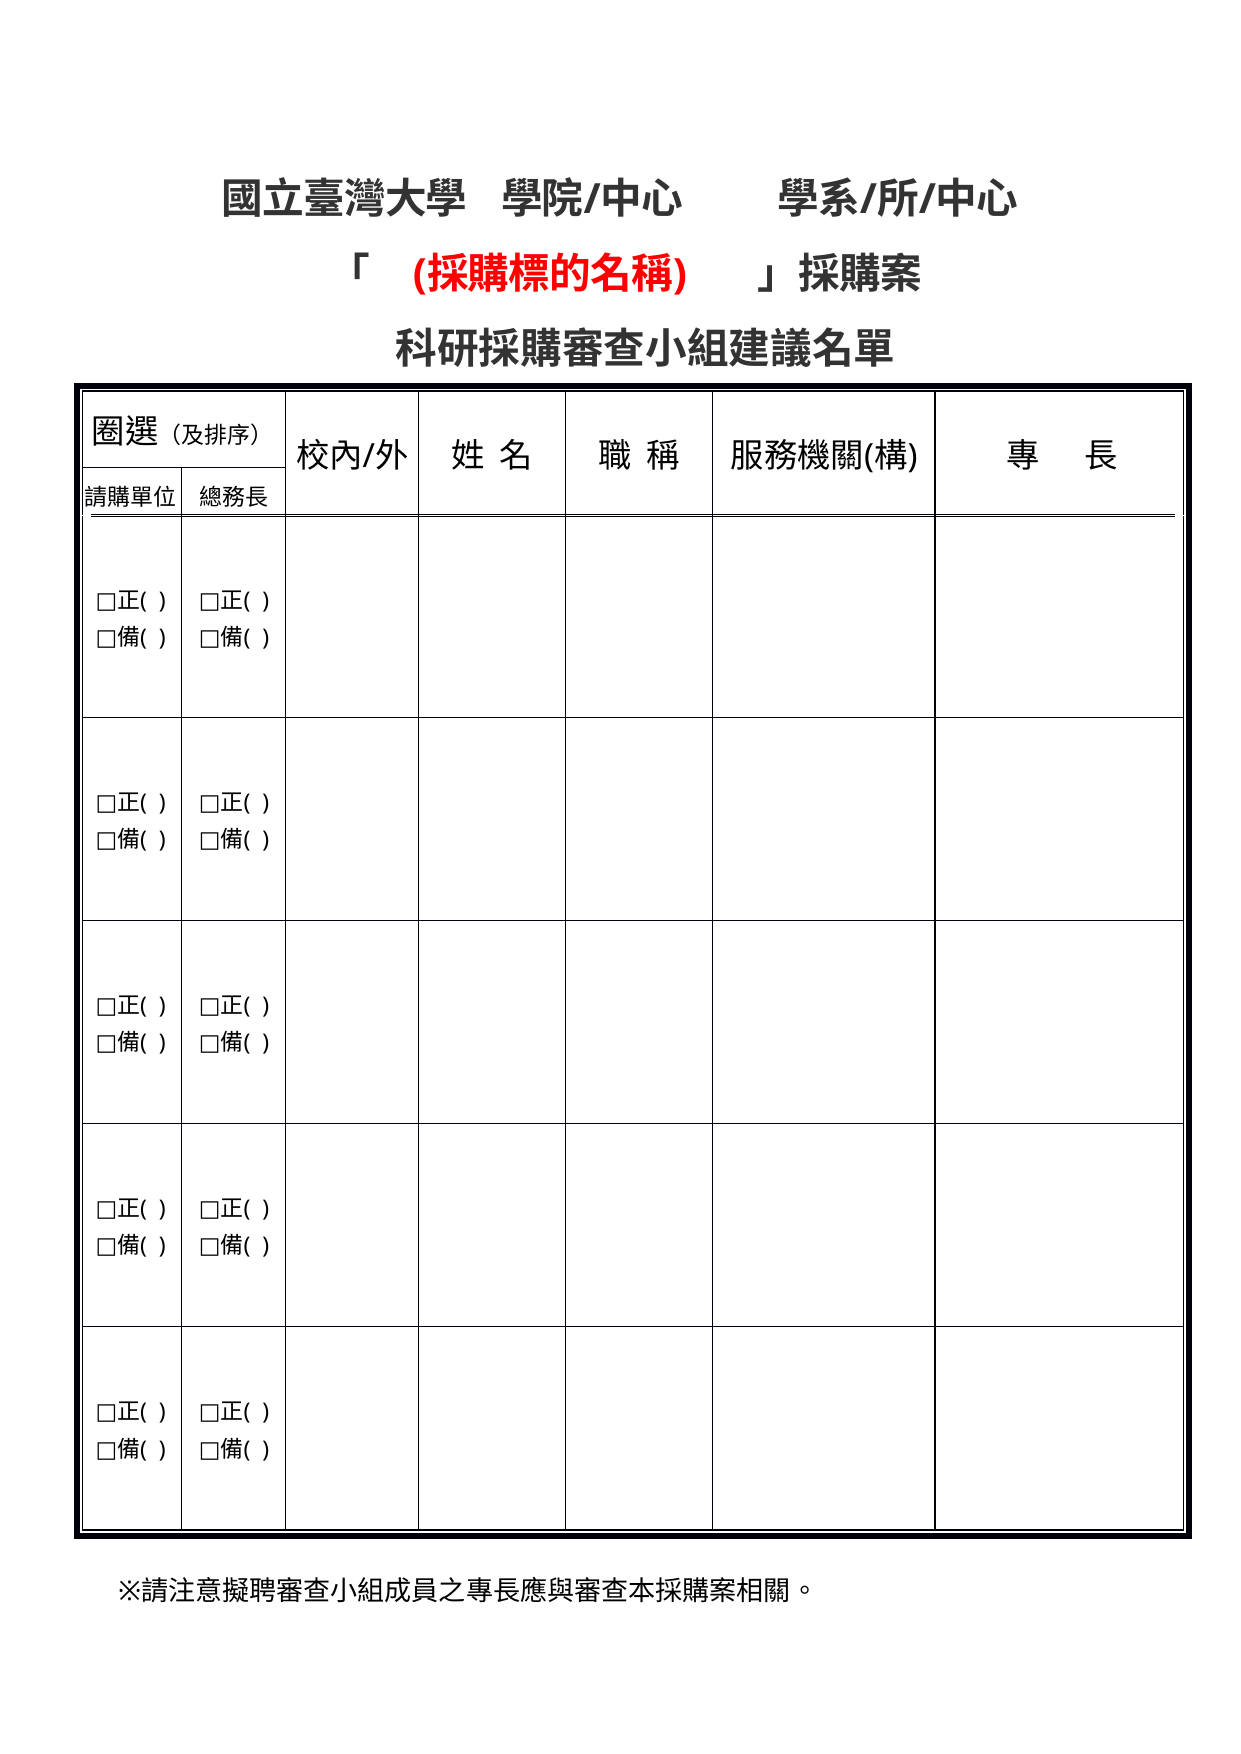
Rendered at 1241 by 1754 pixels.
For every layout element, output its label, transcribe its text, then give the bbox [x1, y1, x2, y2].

table_cell [713, 921, 934, 1123]
table_header 專 長 [936, 392, 1183, 514]
table_cell □正( ) □備( ) [182, 1124, 285, 1326]
table_cell [936, 514, 1183, 717]
text 國立臺灣大學 學院/中心 學系/所/中心 [118, 157, 1122, 232]
table_cell □正( ) □備( ) [83, 1124, 181, 1326]
table_cell [936, 718, 1183, 920]
table_cell [286, 517, 418, 717]
table_cell 請購單位 [83, 468, 181, 514]
table_cell [566, 921, 712, 1123]
table_cell [713, 1327, 934, 1529]
table_cell [566, 718, 712, 920]
table_cell [286, 718, 418, 920]
table_cell [419, 1124, 565, 1326]
table_cell [936, 1327, 1183, 1529]
table_header 服務機關(構) [713, 392, 934, 514]
table_cell [286, 1124, 418, 1326]
table_cell [286, 1327, 418, 1529]
table_cell □正( ) □備( ) [83, 921, 181, 1123]
table_cell [713, 1124, 934, 1326]
table_cell [713, 718, 934, 920]
table_cell [566, 1124, 712, 1326]
table_cell [566, 517, 712, 717]
table_cell [419, 517, 565, 717]
table_cell [936, 921, 1183, 1123]
table_cell [566, 1327, 712, 1529]
table_cell [419, 718, 565, 920]
table_cell □正( ) □備( ) [83, 718, 181, 920]
table_cell □正( ) □備( ) [83, 514, 181, 717]
table_cell [713, 517, 934, 717]
table_cell □正( ) □備( ) [182, 921, 285, 1123]
list 科研採購審查小組建議名單 [128, 307, 1122, 382]
table_cell □正( ) □備( ) [182, 1327, 285, 1529]
table_cell □正( ) □備( ) [182, 517, 285, 717]
list 「 (採購標的名稱) 」採購案 [128, 232, 1122, 307]
table_header 圈選（及排序） [83, 392, 285, 467]
text ※請注意擬聘審查小組成員之專長應與審查本採購案相關。 [118, 1569, 1122, 1609]
table_cell [419, 921, 565, 1123]
table_cell [936, 1124, 1183, 1326]
table_cell □正( ) □備( ) [182, 718, 285, 920]
table_header 職 稱 [566, 392, 712, 514]
table_cell □正( ) □備( ) [83, 1327, 181, 1529]
table_cell [286, 921, 418, 1123]
table_header 校內/外 [286, 392, 418, 514]
table_cell [419, 1327, 565, 1529]
table_cell 總務長 [182, 468, 285, 514]
table_header 姓 名 [419, 392, 565, 514]
